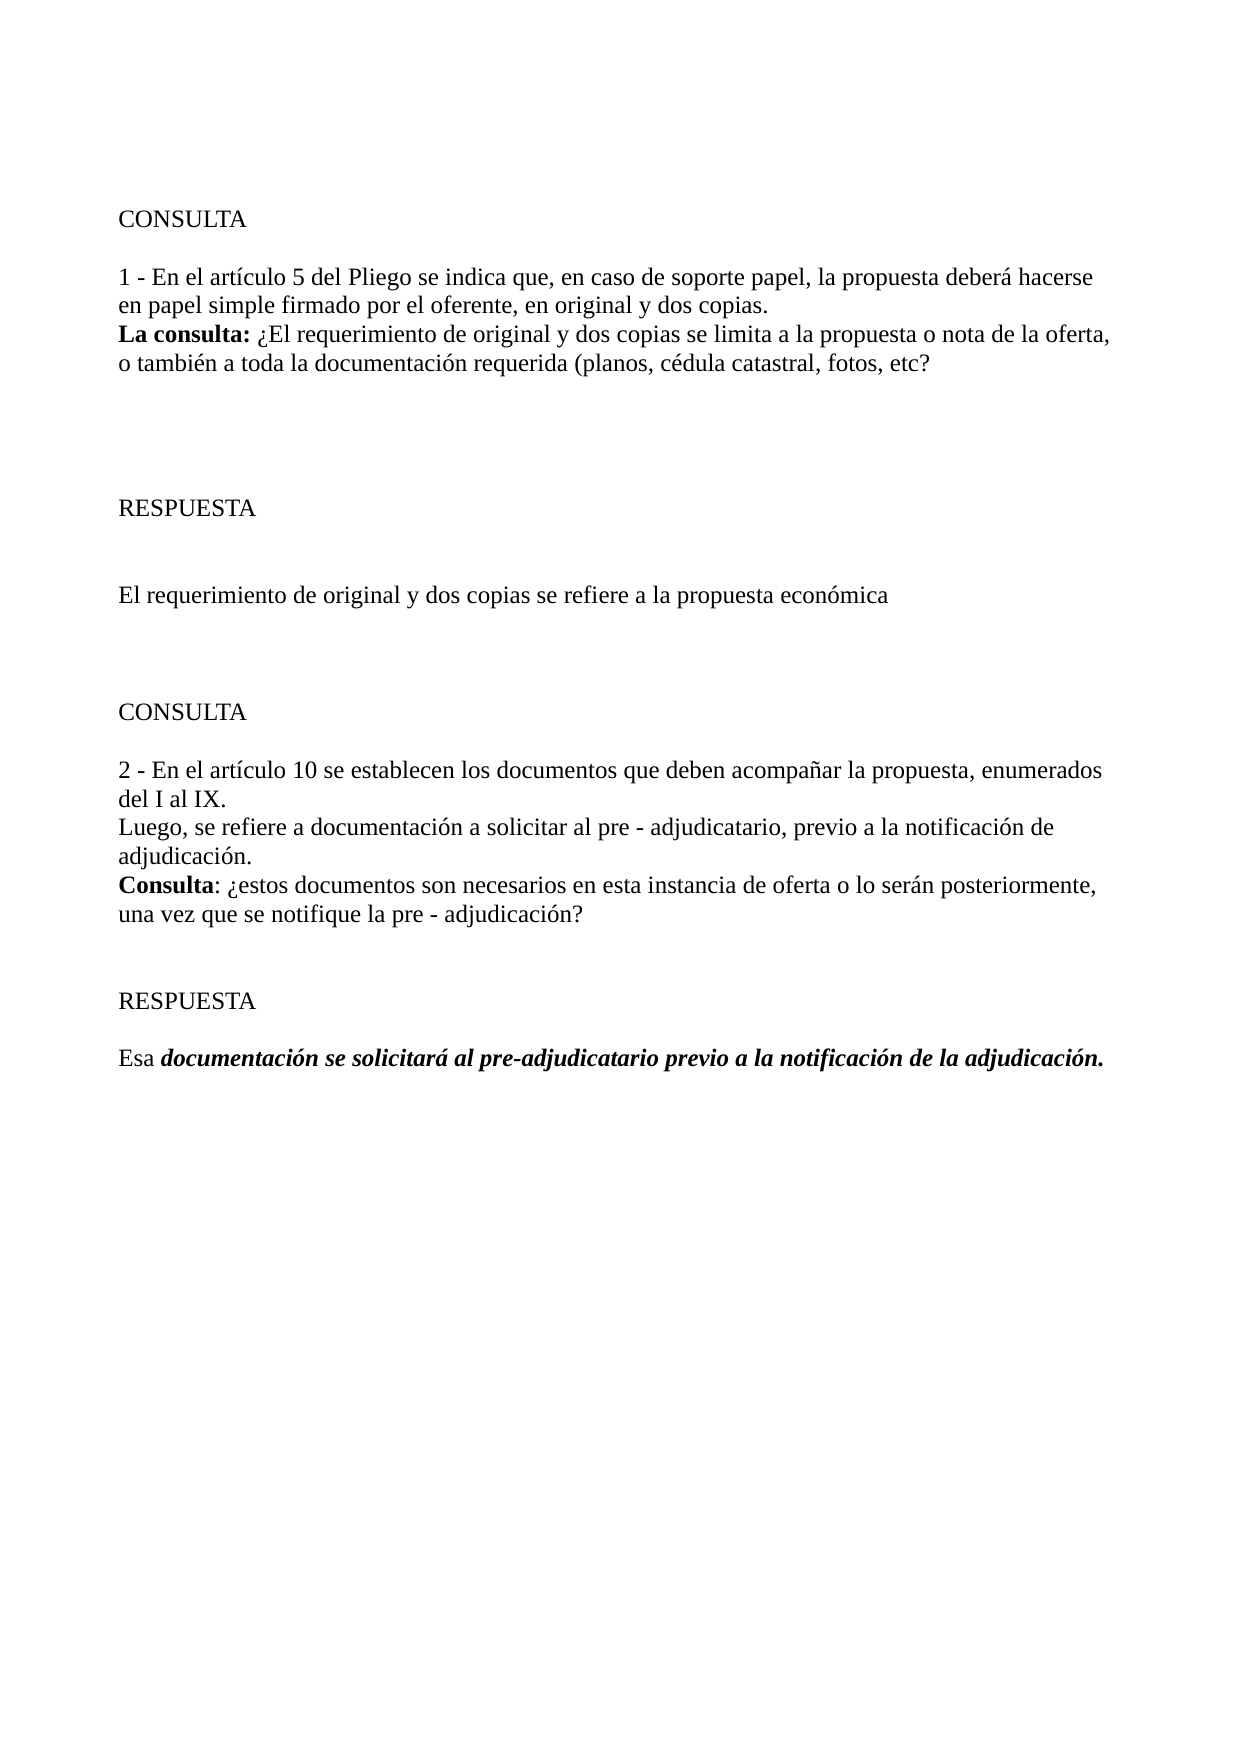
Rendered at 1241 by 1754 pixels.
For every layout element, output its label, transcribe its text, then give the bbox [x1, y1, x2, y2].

text Esa documentación se solicitará al pre-adjudicatario previo a la notificación de la adjudicación. [118, 1043, 1122, 1072]
text CONSULTA [118, 697, 1122, 726]
text CONSULTA [118, 204, 1122, 233]
text RESPUESTA [118, 986, 1122, 1014]
text Consulta: ¿estos documentos son necesarios en esta instancia de oferta o lo serán posteriormente, una vez que se notifique la pre - adjudicación? [118, 870, 1122, 927]
text El requerimiento de original y dos copias se refiere a la propuesta económica [118, 552, 1122, 609]
text 2 - En el artículo 10 se establecen los documentos que deben acompañar la propuesta, enumerados del I al IX. Luego, se refiere a documentación a solicitar al pre - adjudicatario, previo a la notificación de adjudicación. [118, 755, 1122, 870]
text 1 - En el artículo 5 del Pliego se indica que, en caso de soporte papel, la propuesta deberá hacerse en papel simple firmado por el oferente, en original y dos copias. [118, 262, 1122, 319]
text La consulta: ¿El requerimiento de original y dos copias se limita a la propuesta o nota de la oferta, o también a toda la documentación requerida (planos, cédula catastral, fotos, etc? [118, 319, 1122, 406]
text RESPUESTA [118, 493, 1122, 522]
